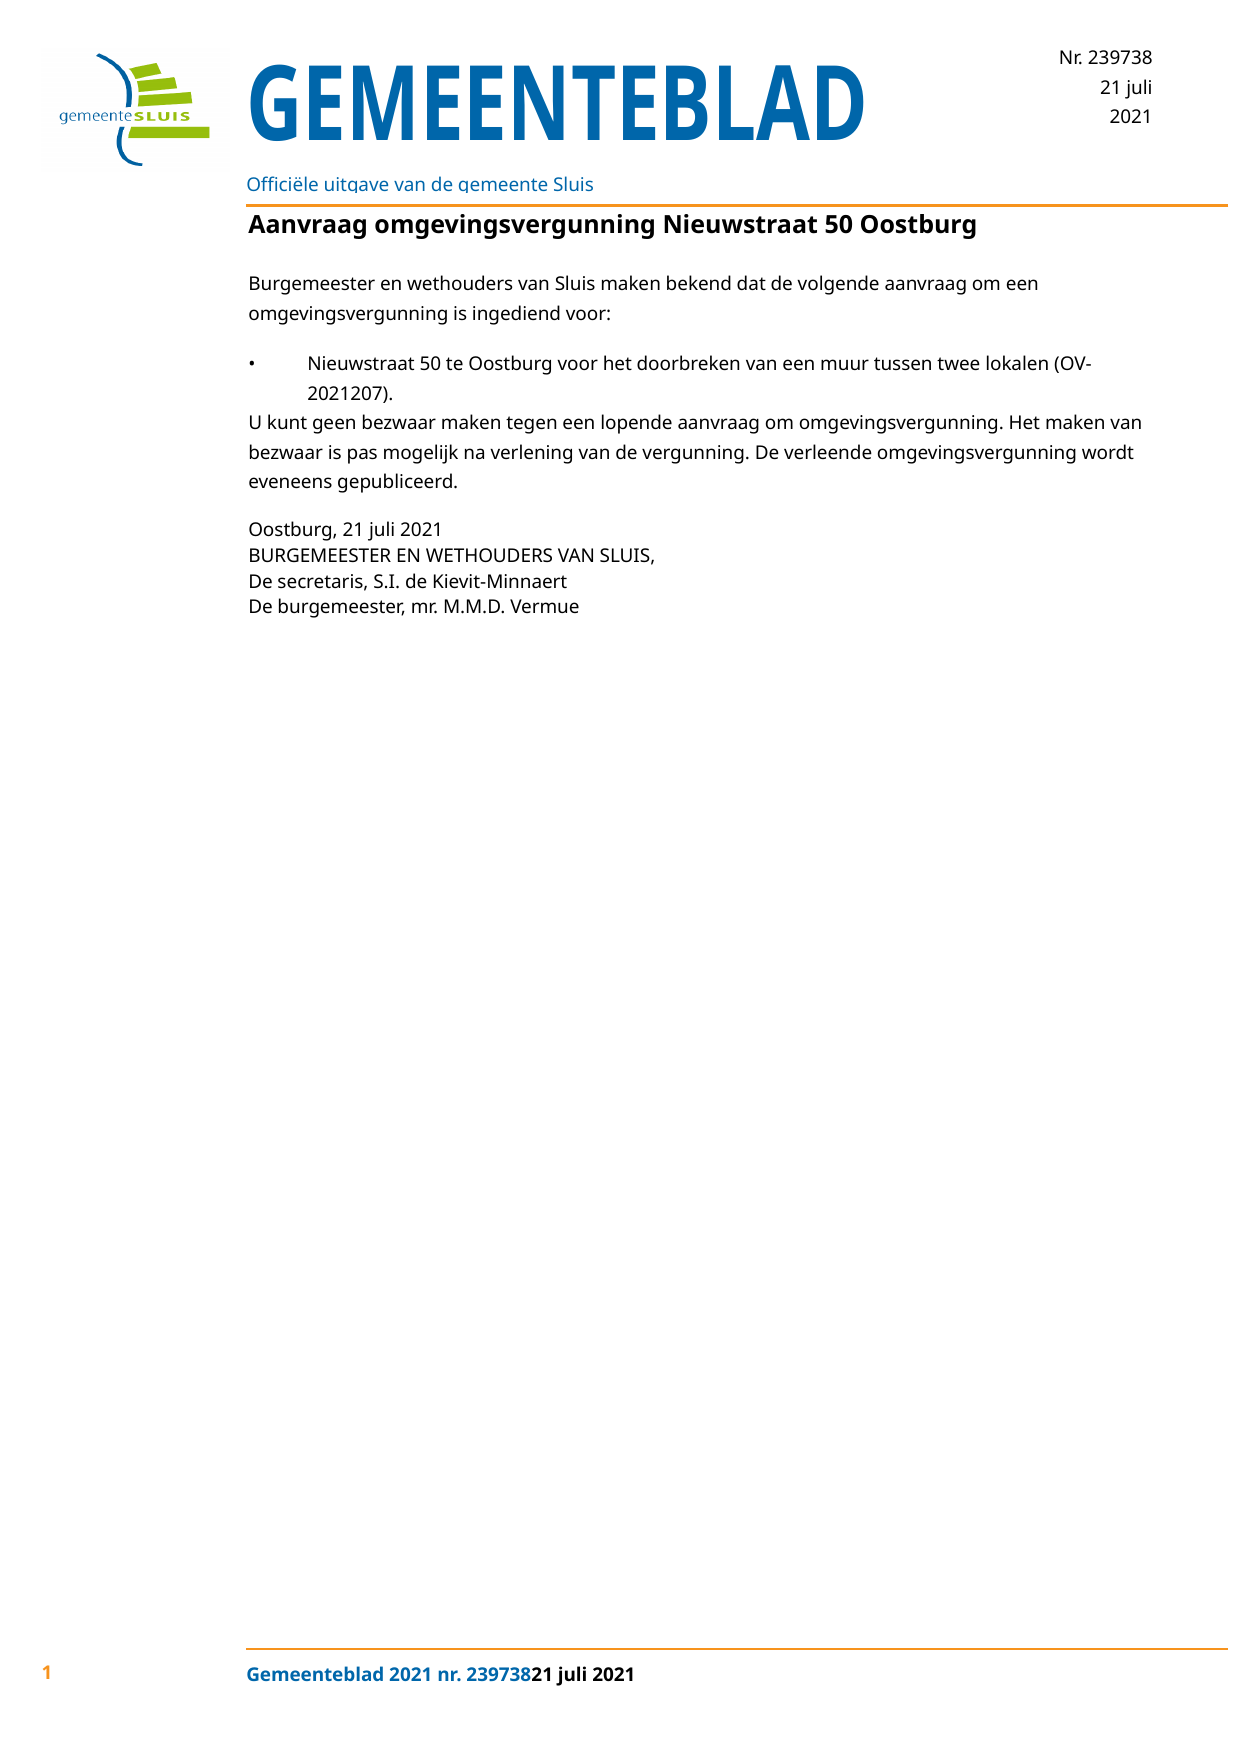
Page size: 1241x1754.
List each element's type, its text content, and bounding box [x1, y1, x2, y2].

text Oostburg, 21 juli 2021 [248, 516, 1152, 542]
picture [41, 47, 231, 172]
text U kunt geen bezwaar maken tegen een lopende aanvraag om omgevingsvergunning. Het maken van bezwaar is pas mogelijk na verlening van de vergunning. De verleende omgevingsvergunning wordt eveneens gepubliceerd. [248, 409, 1152, 494]
text De secretaris, S.I. de Kievit-Minnaert [248, 568, 1152, 594]
list Nieuwstraat 50 te Oostburg voor het doorbreken van een muur tussen twee lokalen (OV-2021207). [248, 350, 1152, 406]
text BURGEMEESTER EN WETHOUDERS VAN SLUIS, [248, 542, 1152, 568]
text De burgemeester, mr. M.M.D. Vermue [248, 594, 1152, 619]
text Burgemeester en wethouders van Sluis maken bekend dat de volgende aanvraag om een omgevingsvergunning is ingediend voor: [248, 270, 1152, 326]
text Aanvraag omgevingsvergunning Nieuwstraat 50 Oostburg [248, 207, 1152, 241]
